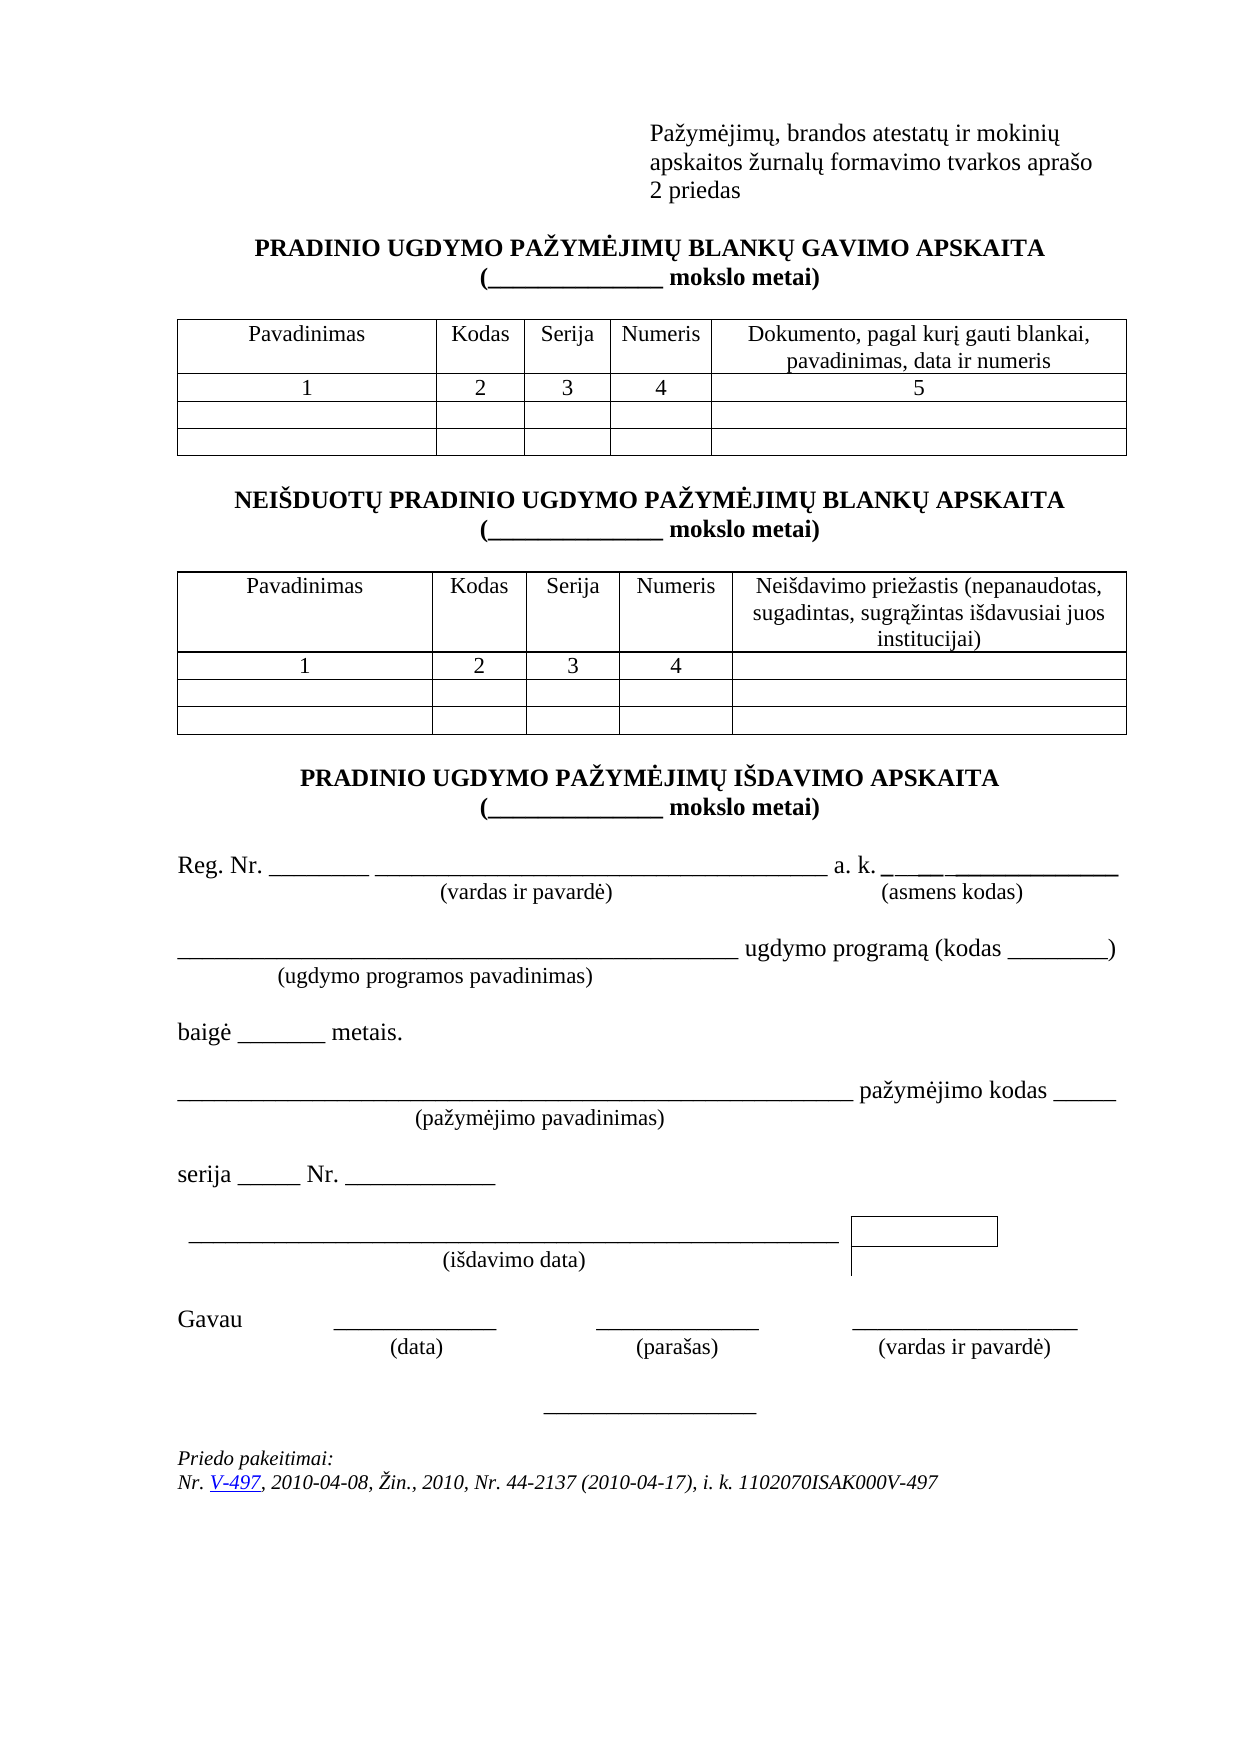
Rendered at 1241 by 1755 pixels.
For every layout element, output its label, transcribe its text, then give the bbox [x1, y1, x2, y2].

table_cell [433, 680, 526, 706]
table_cell [733, 707, 1126, 734]
table_cell 2 [437, 374, 524, 401]
table_cell 4 [620, 653, 732, 679]
table_header Pavadinimas [178, 573, 432, 651]
table_cell [620, 680, 732, 706]
table_cell [611, 402, 711, 428]
table_cell [527, 707, 619, 734]
table_cell [433, 707, 526, 734]
table_cell [733, 653, 1126, 679]
text Nr. V-497, 2010-04-08, Žin., 2010, Nr. 44-2137 (2010-04-17), i. k. 1102070ISAK000V-497 [177, 1470, 1122, 1494]
table_header [852, 1217, 997, 1246]
table_cell [852, 1247, 998, 1276]
table_cell [178, 429, 436, 455]
table_cell [437, 429, 524, 455]
text PRADINIO UGDYMO PAŽYMĖJIMŲ IŠDAVIMO APSKAITA [177, 763, 1122, 792]
table_cell [998, 1246, 1144, 1276]
table_cell [620, 707, 732, 734]
text (______________ mokslo metai) [177, 792, 1122, 821]
table_cell [611, 429, 711, 455]
text Gavau _____________ _____________ __________________ [177, 1304, 1122, 1333]
text Pažymėjimų, brandos atestatų ir mokinių [649, 118, 1122, 147]
table_cell [733, 680, 1126, 706]
table_cell 1 [178, 653, 432, 679]
table_header _ (išdavimo data) [177, 1216, 851, 1276]
text (vardas ir pavardė) (asmens kodas) [440, 878, 1122, 905]
table_cell 3 [527, 653, 619, 679]
table_cell [525, 429, 610, 455]
text 2 priedas [649, 176, 1122, 204]
table_cell [525, 402, 610, 428]
text _ pažymėjimo kodas _____ [177, 1075, 1122, 1104]
text PRADINIO UGDYMO PAŽYMĖJIMŲ BLANKŲ GAVIMO APSKAITA [177, 233, 1122, 262]
table_cell [178, 707, 432, 734]
table_header Serija [527, 573, 619, 651]
table_header Kodas [433, 573, 526, 651]
text _________________ [177, 1388, 1122, 1417]
text apskaitos žurnalų formavimo tvarkos aprašo [649, 147, 1122, 176]
text (ugdymo programos pavadinimas) [277, 962, 1122, 989]
table_cell [712, 429, 1126, 455]
table_cell [437, 402, 524, 428]
table_header Dokumento, pagal kurį gauti blankai, pavadinimas, data ir numeris [712, 320, 1126, 373]
text NEIŠDUOTŲ PRADINIO UGDYMO PAŽYMĖJIMŲ BLANKŲ APSKAITA [177, 485, 1122, 514]
text (______________ mokslo metai) [177, 262, 1122, 291]
text (pažymėjimo pavadinimas) [415, 1104, 1122, 1130]
text Priedo pakeitimai: [177, 1446, 1122, 1470]
table_cell [178, 680, 432, 706]
text _ ugdymo programą (kodas ________) [177, 933, 1122, 962]
table_header Numeris [611, 320, 711, 373]
table_cell 2 [433, 653, 526, 679]
table_cell 1 [178, 374, 436, 401]
text baigė _______ metais. [177, 1017, 1122, 1046]
table_cell 4 [611, 374, 711, 401]
table_cell 5 [712, 374, 1126, 401]
table_header Kodas [437, 320, 524, 373]
table_cell [527, 680, 619, 706]
table_cell [712, 402, 1126, 428]
table_header Pavadinimas [178, 320, 436, 373]
table_header Neišdavimo priežastis (nepanaudotas, sugadintas, sugrąžintas išdavusiai juos institucijai) [733, 573, 1126, 651]
text (______________ mokslo metai) [177, 514, 1122, 543]
table_header Serija [525, 320, 610, 373]
text serija _____ Nr. ____________ [177, 1159, 1122, 1187]
table_cell [178, 402, 436, 428]
table_header Numeris [620, 573, 732, 651]
table_header [998, 1216, 1144, 1246]
text (data) (parašas) (vardas ir pavardė) [390, 1333, 1122, 1360]
table_cell 3 [525, 374, 610, 401]
text Reg. Nr. ________ a. k. ___________________ [177, 850, 1122, 878]
